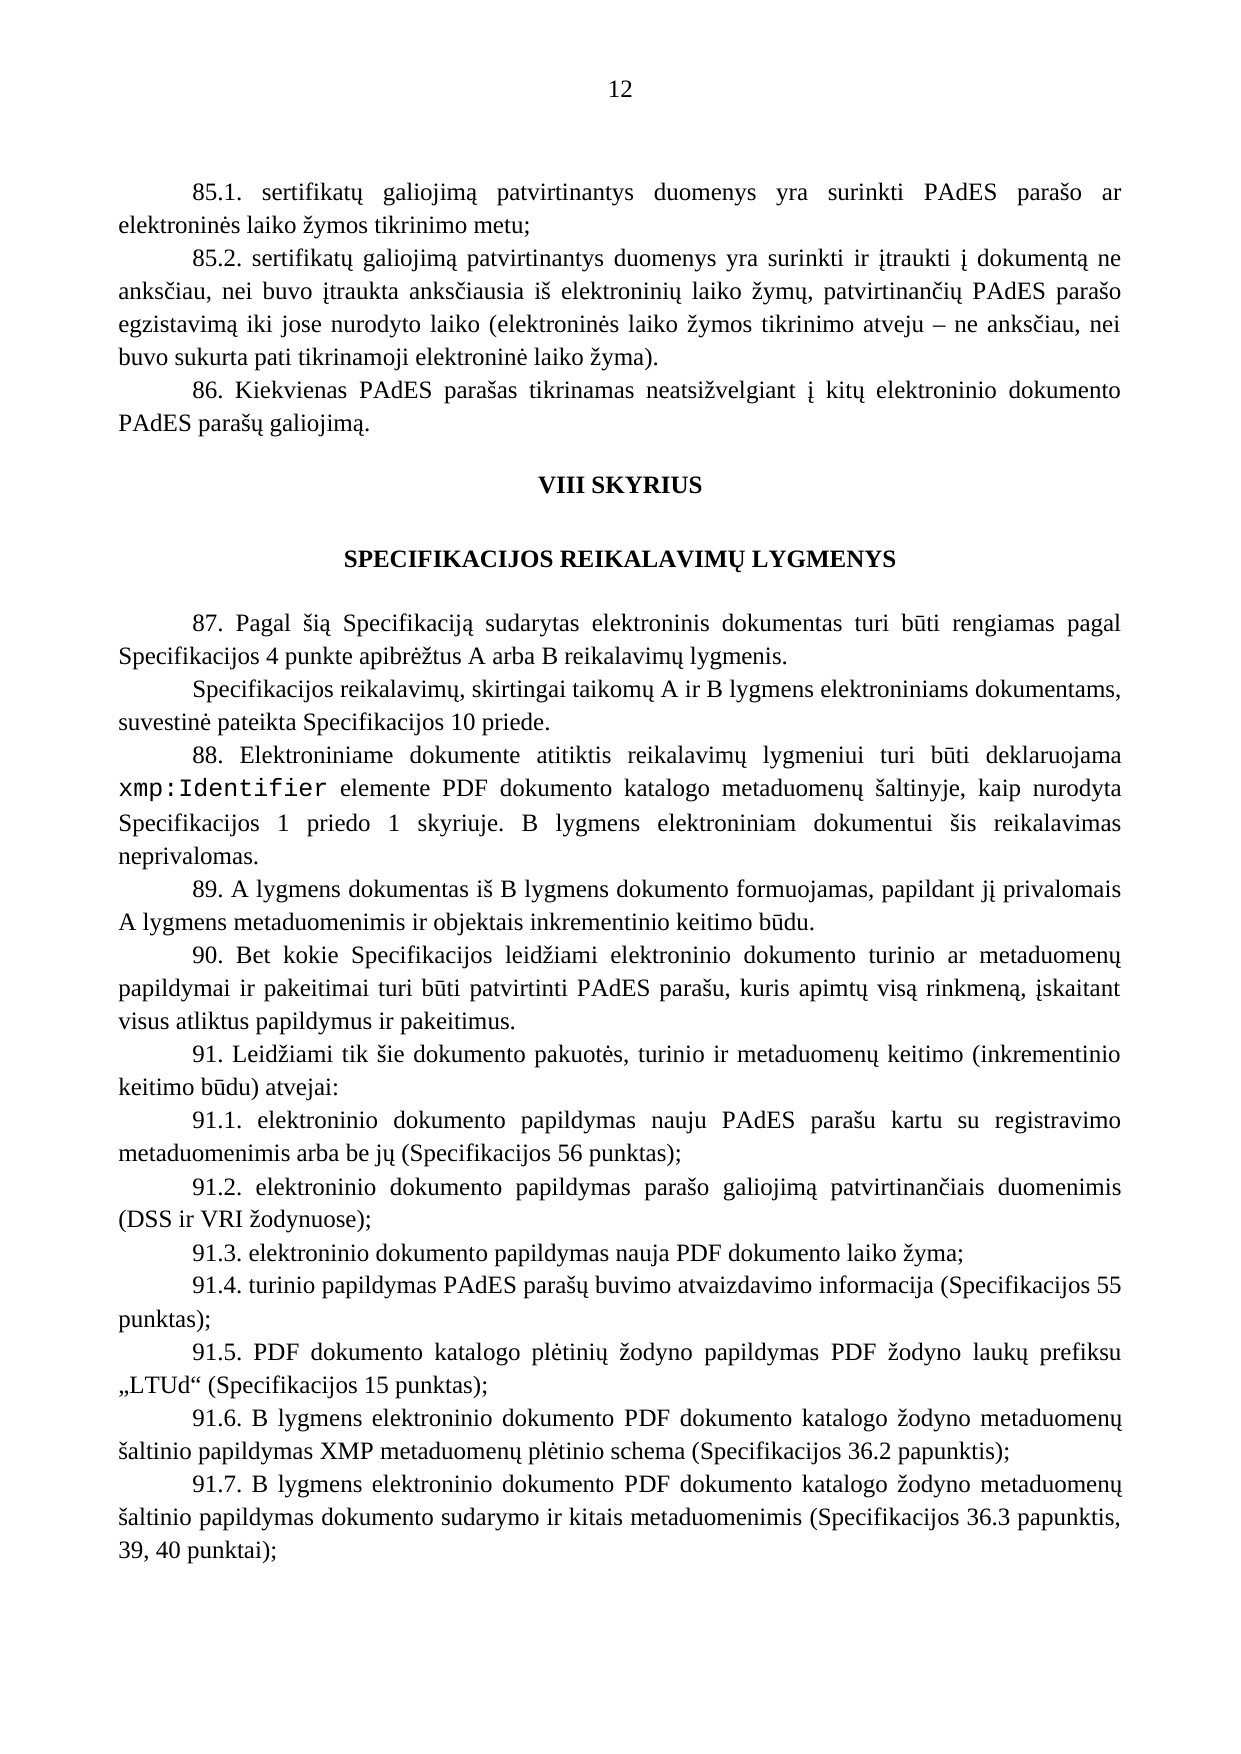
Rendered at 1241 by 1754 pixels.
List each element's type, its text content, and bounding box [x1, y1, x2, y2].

text 91.4. turinio papildymas PAdES parašų buvimo atvaizdavimo informacija (Specifikacijos 55 punktas); [118, 1271, 1122, 1332]
text 91. Leidžiami tik šie dokumento pakuotės, turinio ir metaduomenų keitimo (inkrementinio keitimo būdu) atvejai: [118, 1039, 1122, 1101]
text 85.2. sertifikatų galiojimą patvirtinantys duomenys yra surinkti ir įtraukti į dokumentą ne anksčiau, nei buvo įtraukta anksčiausia iš elektroninių laiko žymų, patvirtinančių PAdES parašo egzistavimą iki jose nurodyto laiko (elektroninės laiko žymos tikrinimo atveju – ne anksčiau, nei buvo sukurta pati tikrinamoji elektroninė laiko žyma). [118, 243, 1122, 371]
text SPECIFIKACIJOS REIKALAVIMŲ LYGMENYS [118, 544, 1122, 573]
text 91.1. elektroninio dokumento papildymas nauju PAdES parašu kartu su registravimo metaduomenimis arba be jų (Specifikacijos 56 punktas); [118, 1106, 1122, 1167]
text 86. Kiekvienas PAdES parašas tikrinamas neatsižvelgiant į kitų elektroninio dokumento PAdES parašų galiojimą. [118, 375, 1122, 437]
text 91.5. PDF dokumento katalogo plėtinių žodyno papildymas PDF žodyno laukų prefiksu „LTUd“ (Specifikacijos 15 punktas); [118, 1337, 1122, 1398]
text 89. A lygmens dokumentas iš B lygmens dokumento formuojamas, papildant jį privalomais A lygmens metaduomenimis ir objektais inkrementinio keitimo būdu. [118, 874, 1122, 936]
text Specifikacijos reikalavimų, skirtingai taikomų A ir B lygmens elektroniniams dokumentams, suvestinė pateikta Specifikacijos 10 priede. [118, 674, 1122, 736]
text 91.6. B lygmens elektroninio dokumento PDF dokumento katalogo žodyno metaduomenų šaltinio papildymas XMP metaduomenų plėtinio schema (Specifikacijos 36.2 papunktis); [118, 1403, 1122, 1464]
text 91.3. elektroninio dokumento papildymas nauja PDF dokumento laiko žyma; [118, 1238, 1122, 1266]
text 85.1. sertifikatų galiojimą patvirtinantys duomenys yra surinkti PAdES parašo ar elektroninės laiko žymos tikrinimo metu; [118, 177, 1122, 239]
text VIII SKYRIUS [118, 470, 1122, 499]
text 90. Bet kokie Specifikacijos leidžiami elektroninio dokumento turinio ar metaduomenų papildymai ir pakeitimai turi būti patvirtinti PAdES parašu, kuris apimtų visą rinkmeną, įskaitant visus atliktus papildymus ir pakeitimus. [118, 940, 1122, 1035]
text 91.2. elektroninio dokumento papildymas parašo galiojimą patvirtinančiais duomenimis (DSS ir VRI žodynuose); [118, 1172, 1122, 1233]
text 91.7. B lygmens elektroninio dokumento PDF dokumento katalogo žodyno metaduomenų šaltinio papildymas dokumento sudarymo ir kitais metaduomenimis (Specifikacijos 36.3 papunktis, 39, 40 punktai); [118, 1469, 1122, 1563]
text 88. Elektroniniame dokumente atitiktis reikalavimų lygmeniui turi būti deklaruojama xmp:Identifier elemente PDF dokumento katalogo metaduomenų šaltinyje, kaip nurodyta Specifikacijos 1 priedo 1 skyriuje. B lygmens elektroniniam dokumentui šis reikalavimas neprivalomas. [118, 740, 1122, 870]
text 87. Pagal šią Specifikaciją sudarytas elektroninis dokumentas turi būti rengiamas pagal Specifikacijos 4 punkte apibrėžtus A arba B reikalavimų lygmenis. [118, 608, 1122, 670]
